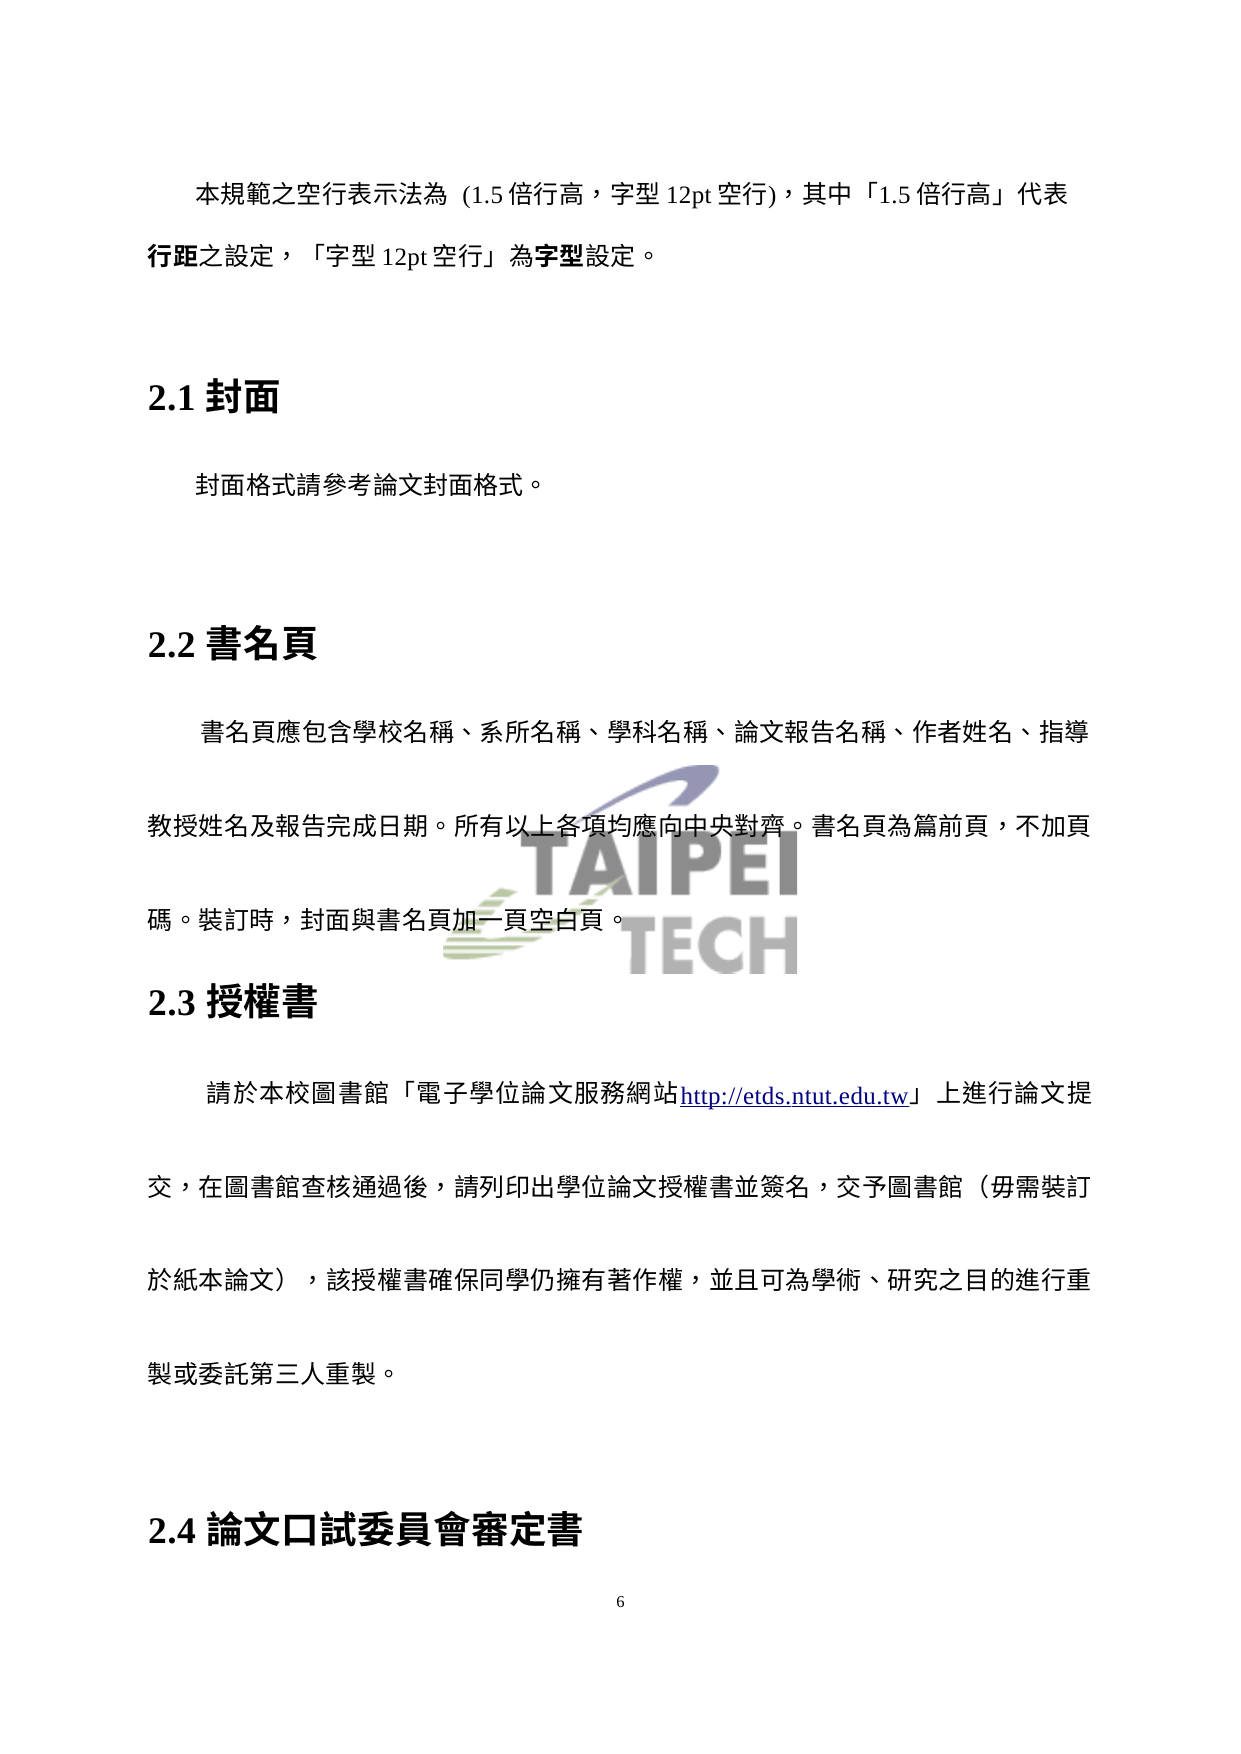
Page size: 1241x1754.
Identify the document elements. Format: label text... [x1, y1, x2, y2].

text 2.3 授權書 [148, 957, 1092, 1020]
text 2.2 書名頁 [148, 600, 1092, 662]
text 2.1 封面 [148, 353, 1092, 415]
text 請於本校圖書館「電子學位論文服務網站http://etds.ntut.edu.tw」上進行論文提交，在圖書館查核通過後，請列印出學位論文授權書並簽名，交予圖書館（毋需裝訂於紙本論文），該授權書確保同學仍擁有著作權，並且可為學術、研究之目的進行重製或委託第三人重製。 [148, 1047, 1092, 1391]
text 封面格式請參考論文封面格式。 [148, 442, 1092, 505]
text 書名頁應包含學校名稱、系所名稱、學科名稱、論文報告名稱、作者姓名、指導教授姓名及報告完成日期。所有以上各項均應向中央對齊。書名頁為篇前頁，不加頁碼。裝訂時，封面與書名頁加一頁空白頁。 [148, 689, 1092, 939]
text 本規範之空行表示法為 (1.5倍行高，字型12pt空行)，其中「1.5倍行高」代表行距之設定，「字型12pt空行」為字型設定。 [148, 151, 1092, 276]
text 2.4 論文口試委員會審定書 [148, 1486, 1092, 1548]
